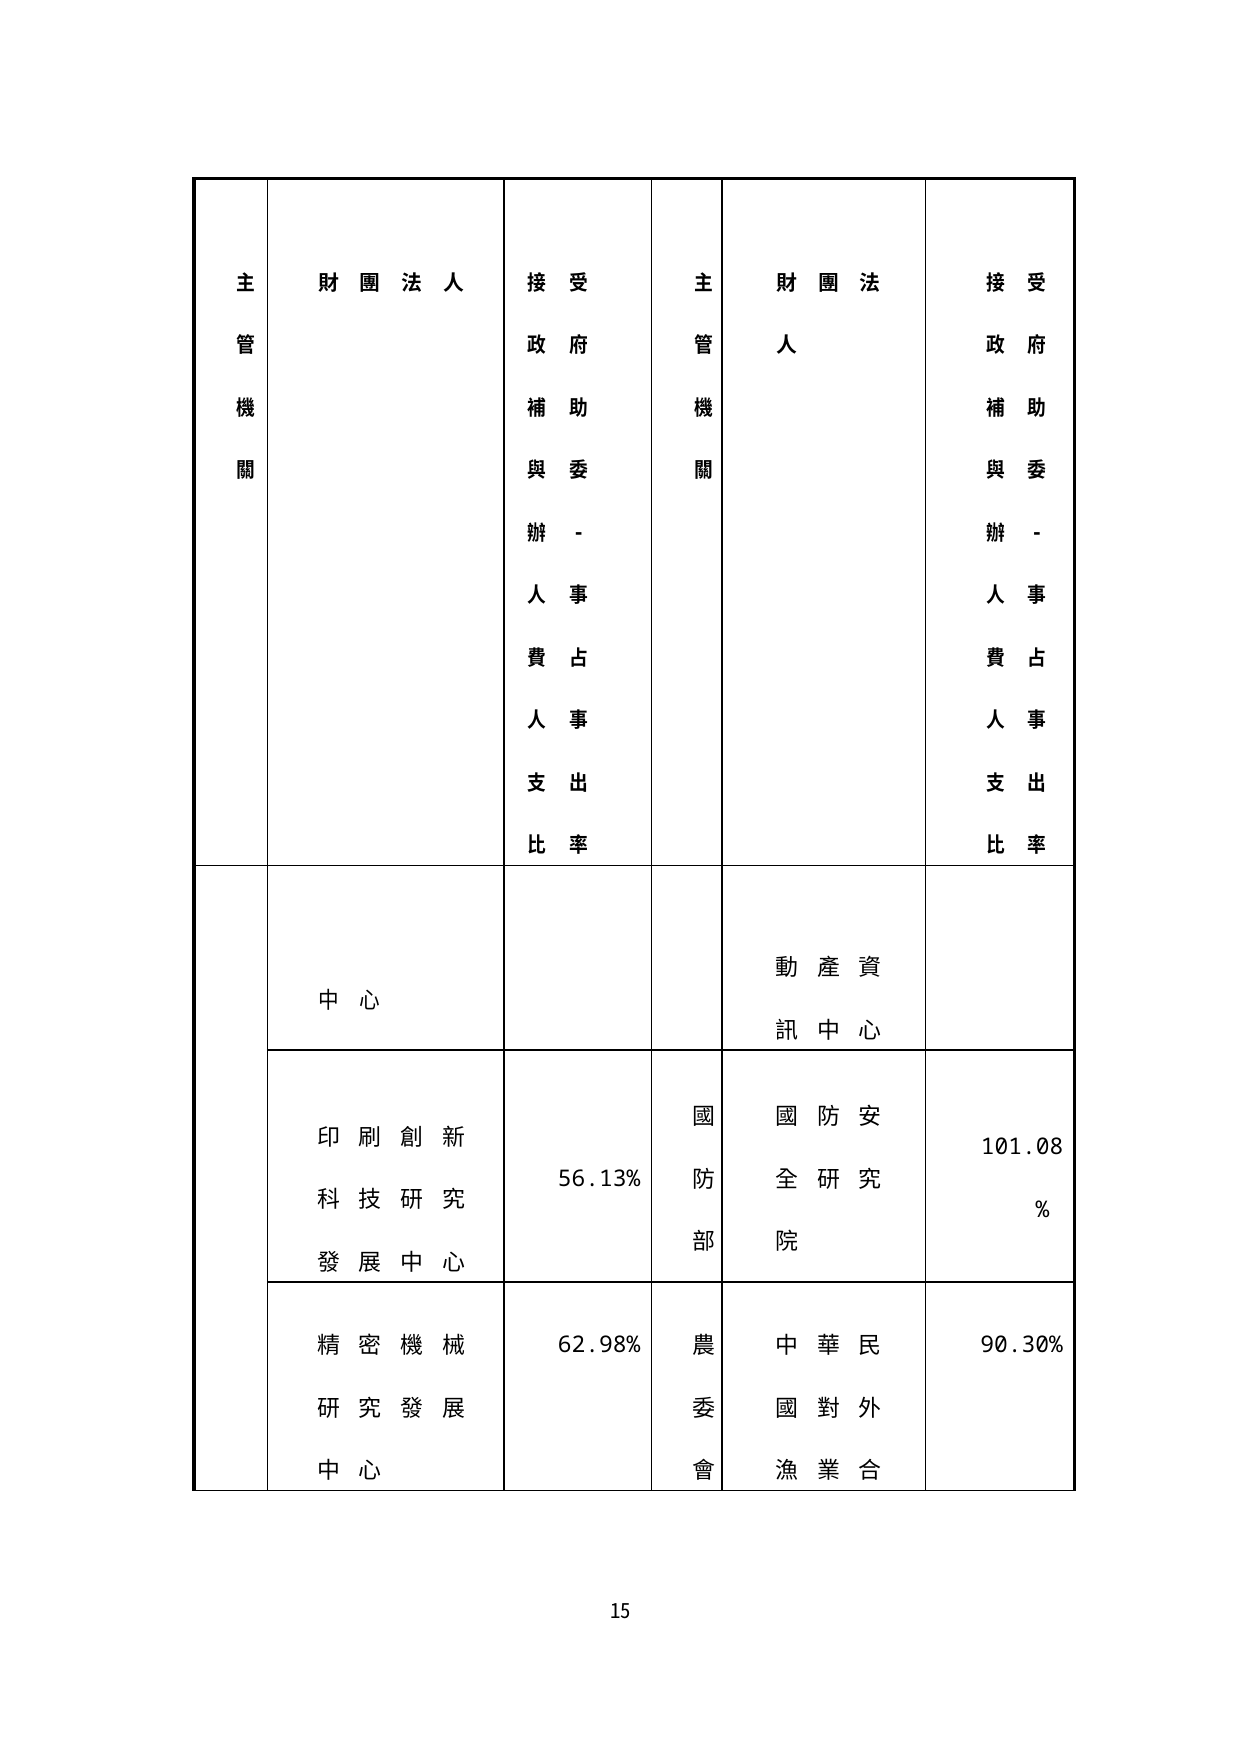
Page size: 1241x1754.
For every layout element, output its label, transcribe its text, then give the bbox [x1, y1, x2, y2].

table_header 財團法人 [723, 180, 925, 865]
table_header 財團法人 [268, 180, 503, 865]
table_header 接受政府補助與委辦-人事費占人事支出比率 [926, 180, 1073, 865]
table_cell 中心 [268, 866, 503, 1049]
table_cell [926, 866, 1073, 1049]
table_cell [505, 866, 651, 1049]
table_cell 62.98% [505, 1283, 651, 1490]
table_header 接受政府補助與委辦-人事費占人事支出比率 [505, 180, 651, 865]
table_header 主管 機關 [652, 180, 721, 865]
table_cell 101.08% [926, 1051, 1073, 1281]
table_cell 中華民國對外漁業合 [723, 1283, 925, 1490]
table_cell 農委會 [652, 1283, 721, 1490]
table_cell 精密機械研究發展中心 [268, 1283, 503, 1490]
table_cell 印刷創新科技研究發展中心 [268, 1051, 503, 1281]
table_cell 90.30% [926, 1283, 1073, 1490]
table_cell [196, 866, 267, 1490]
table_cell 56.13% [505, 1051, 651, 1281]
table_cell 國防部 [652, 1051, 721, 1281]
table_cell [652, 866, 721, 1049]
table_cell 國防安全研究院 [723, 1051, 925, 1281]
table_header 主管 機關 [196, 180, 267, 865]
table_cell 動產資訊中心 [723, 866, 925, 1049]
